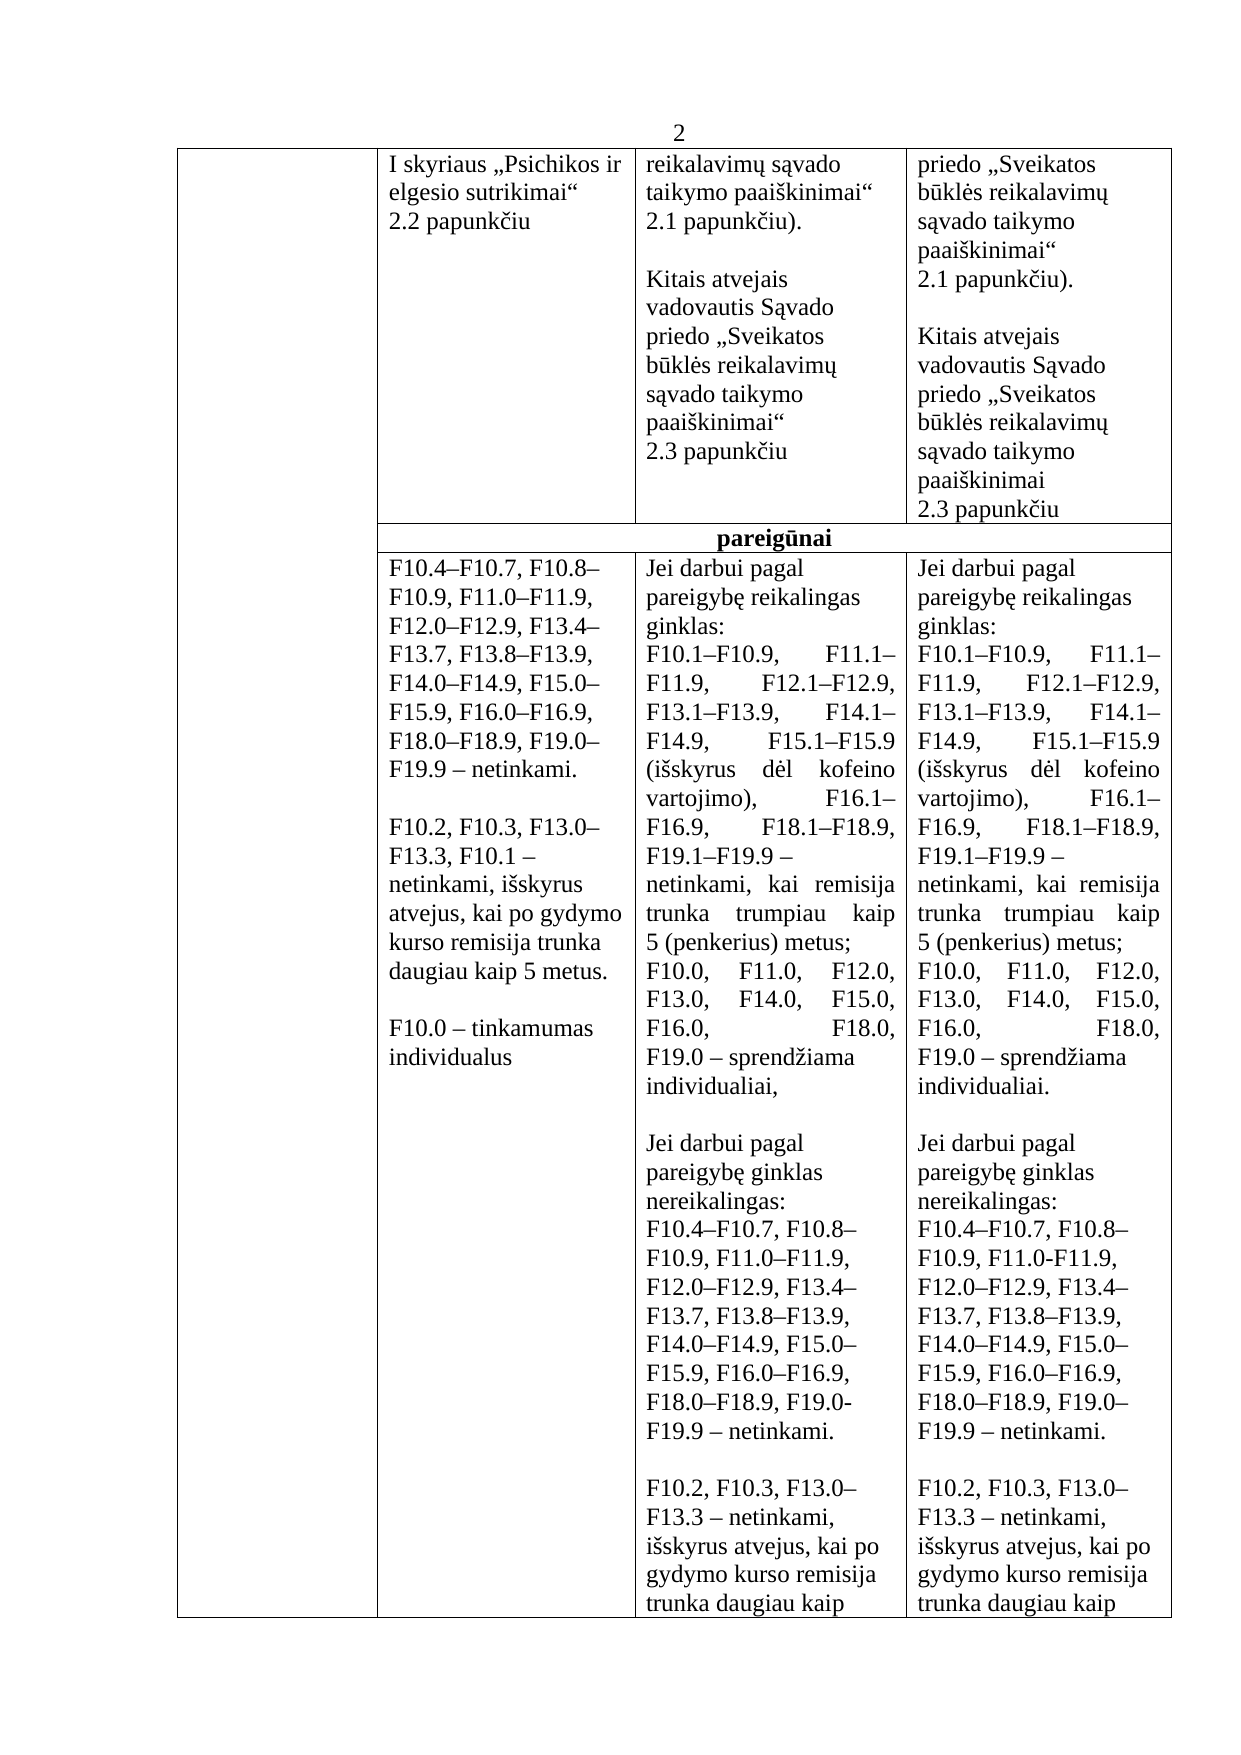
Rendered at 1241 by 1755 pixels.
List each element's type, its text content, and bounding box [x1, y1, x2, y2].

table_cell Jei darbui pagal pareigybę reikalingas ginklas: F10.1–F10.9, F11.1–F11.9, F12.1–F12.9, F13.1–F13.9, F14.1–F14.9, F15.1–F15.9 (išskyrus dėl kofeino vartojimo), F16.1–F16.9, F18.1–F18.9, F19.1–F19.9 – netinkami, kai remisija trunka trumpiau kaip 5 (penkerius) metus; F10.0, F11.0, F12.0, F13.0, F14.0, F15.0, F16.0, F18.0, F19.0 – sprendžiama individualiai. Jei darbui pagal pareigybę ginklas nereikalingas: F10.4–F10.7, F10.8–F10.9, F11.0-F11.9, F12.0–F12.9, F13.4–F13.7, F13.8–F13.9, F14.0–F14.9, F15.0–F15.9, F16.0–F16.9, F18.0–F18.9, F19.0–F19.9 – netinkami. F10.2, F10.3, F13.0–F13.3 – netinkami, išskyrus atvejus, kai po gydymo kurso remisija trunka daugiau kaip [907, 553, 1171, 1617]
table_cell F10.4–F10.7, F10.8–F10.9, F11.0–F11.9, F12.0–F12.9, F13.4–F13.7, F13.8–F13.9, F14.0–F14.9, F15.0–F15.9, F16.0–F16.9, F18.0–F18.9, F19.0–F19.9 – netinkami. F10.2, F10.3, F13.0–F13.3, F10.1 – netinkami, išskyrus atvejus, kai po gydymo kurso remisija trunka daugiau kaip 5 metus. F10.0 – tinkamumas individualus [378, 553, 635, 1617]
table_cell Jei darbui pagal pareigybę reikalingas ginklas: F10.1–F10.9, F11.1–F11.9, F12.1–F12.9, F13.1–F13.9, F14.1–F14.9, F15.1–F15.9 (išskyrus dėl kofeino vartojimo), F16.1–F16.9, F18.1–F18.9, F19.1–F19.9 – netinkami, kai remisija trunka trumpiau kaip 5 (penkerius) metus; F10.0, F11.0, F12.0, F13.0, F14.0, F15.0, F16.0, F18.0, F19.0 – sprendžiama individualiai, Jei darbui pagal pareigybę ginklas nereikalingas: F10.4–F10.7, F10.8–F10.9, F11.0–F11.9, F12.0–F12.9, F13.4–F13.7, F13.8–F13.9, F14.0–F14.9, F15.0–F15.9, F16.0–F16.9, F18.0–F18.9, F19.0-F19.9 – netinkami. F10.2, F10.3, F13.0–F13.3 – netinkami, išskyrus atvejus, kai po gydymo kurso remisija trunka daugiau kaip [636, 553, 906, 1617]
table_cell pareigūnai [378, 524, 1171, 552]
table_cell reikalavimų sąvado taikymo paaiškinimai“ 2.1 papunkčiu). Kitais atvejais vadovautis Sąvado priedo „Sveikatos būklės reikalavimų sąvado taikymo paaiškinimai“ 2.3 papunkčiu [636, 149, 906, 522]
table_cell priedo „Sveikatos būklės reikalavimų sąvado taikymo paaiškinimai“ 2.1 papunkčiu). Kitais atvejais vadovautis Sąvado priedo „Sveikatos būklės reikalavimų sąvado taikymo paaiškinimai 2.3 papunkčiu [907, 149, 1171, 522]
table_cell I skyriaus „Psichikos ir elgesio sutrikimai“ 2.2 papunkčiu [378, 149, 635, 522]
table_cell [178, 149, 377, 1617]
